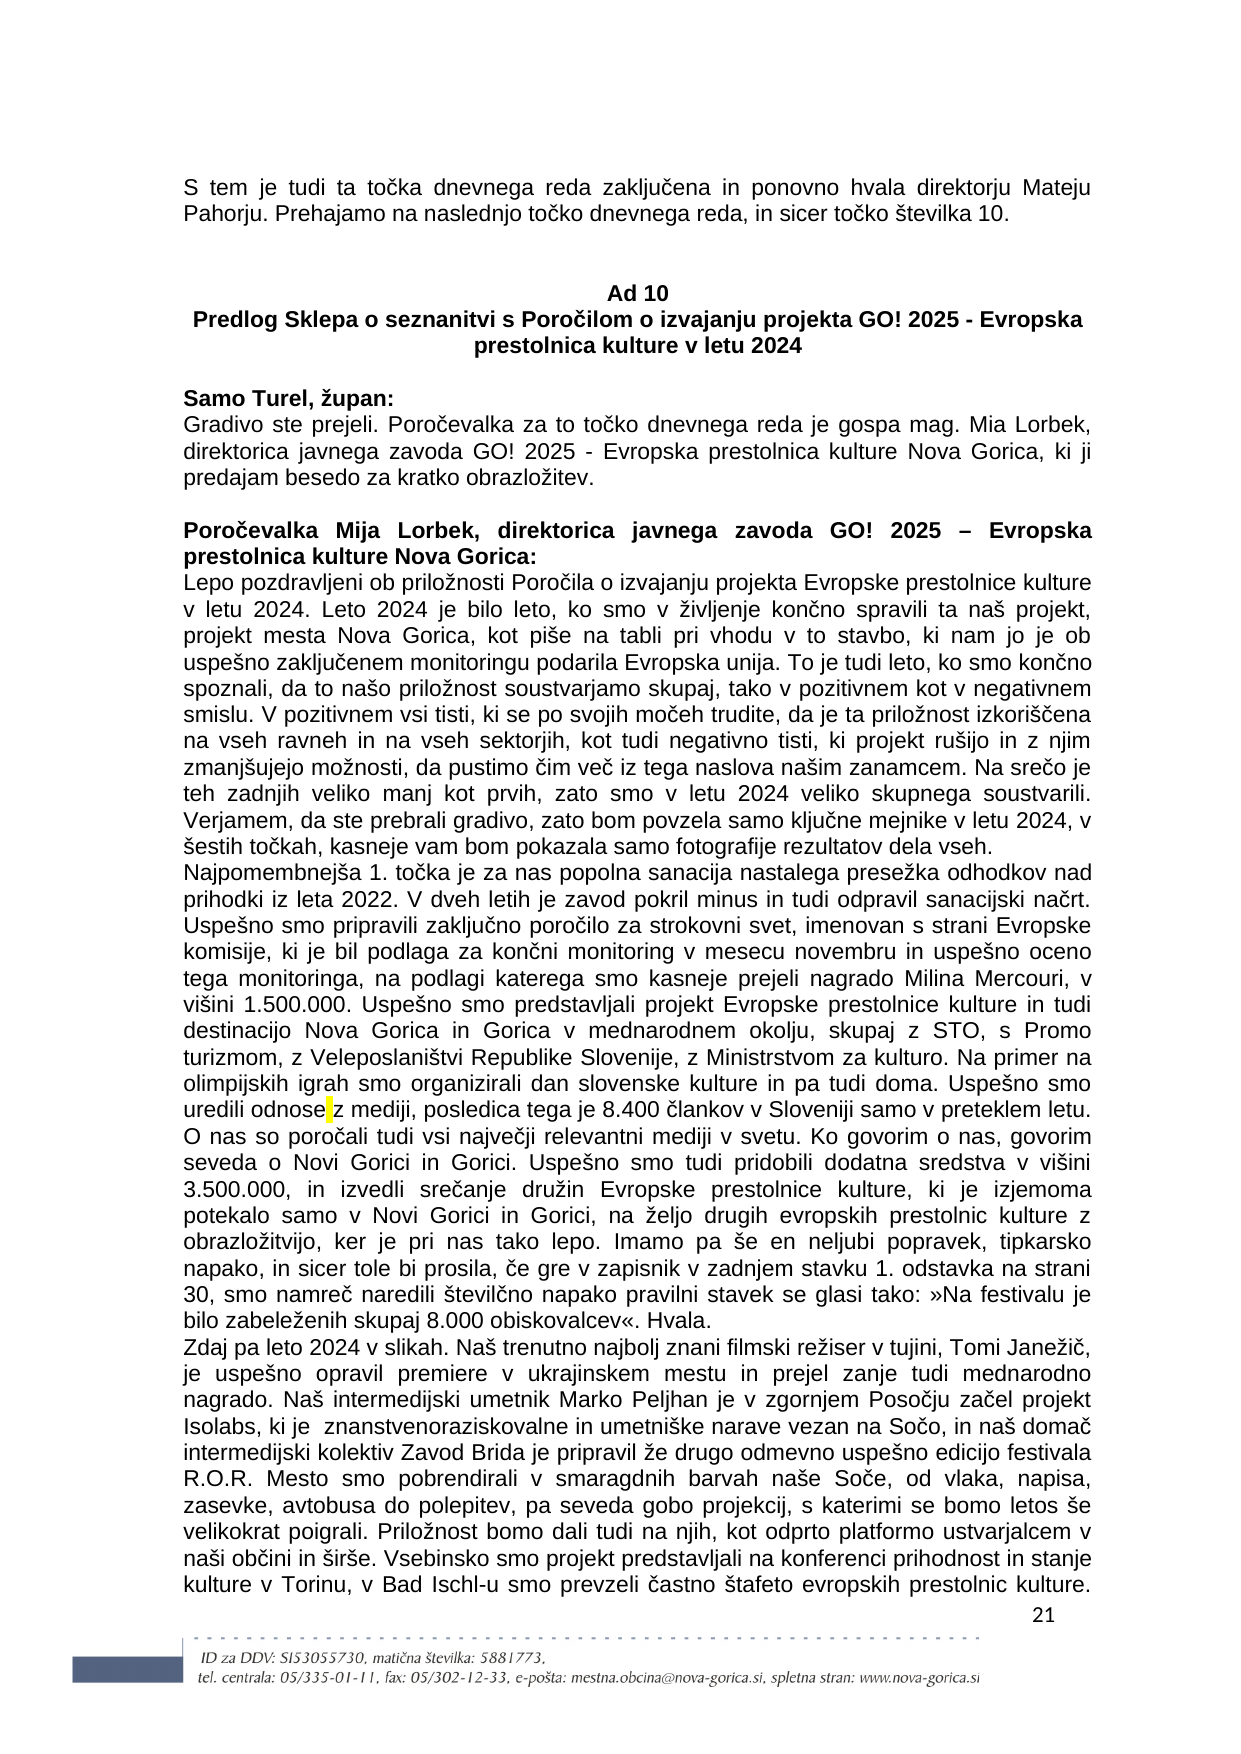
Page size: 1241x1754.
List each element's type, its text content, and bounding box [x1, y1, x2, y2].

text Poročevalka Mija Lorbek, direktorica javnega zavoda GO! 2025 – Evropska prestolnica kulture Nova Gorica: [183, 517, 1092, 569]
text Gradivo ste prejeli. Poročevalka za to točko dnevnega reda je gospa mag. Mia Lorbek, direktorica javnega zavoda GO! 2025 - Evropska prestolnica kulture Nova Gorica, ki ji predajam besedo za kratko obrazložitev. [183, 411, 1092, 490]
text Najpomembnejša 1. točka je za nas popolna sanacija nastalega presežka odhodkov nad prihodki iz leta 2022. V dveh letih je zavod pokril minus in tudi odpravil sanacijski načrt. Uspešno smo pripravili zaključno poročilo za strokovni svet, imenovan s strani Evropske komisije, ki je bil podlaga za končni monitoring v mesecu novembru in uspešno oceno tega monitoringa, na podlagi katerega smo kasneje prejeli nagrado Milina Mercouri, v višini 1.500.000. Uspešno smo predstavljali projekt Evropske prestolnice kulture in tudi destinacijo Nova Gorica in Gorica v mednarodnem okolju, skupaj z STO, s Promo turizmom, z Veleposlaništvi Republike Slovenije, z Ministrstvom za kulturo. Na primer na olimpijskih igrah smo organizirali dan slovenske kulture in pa tudi doma. Uspešno smo uredili odnose z mediji, posledica tega je 8.400 člankov v Sloveniji samo v preteklem letu. O nas so poročali tudi vsi največji relevantni mediji v svetu. Ko govorim o nas, govorim seveda o Novi Gorici in Gorici. Uspešno smo tudi pridobili dodatna sredstva v višini 3.500.000, in izvedli srečanje družin Evropske prestolnice kulture, ki je izjemoma potekalo samo v Novi Gorici in Gorici, na željo drugih evropskih prestolnic kulture z obrazložitvijo, ker je pri nas tako lepo. Imamo pa še en neljubi popravek, tipkarsko napako, in sicer tole bi prosila, če gre v zapisnik v zadnjem stavku 1. odstavka na strani 30, smo namreč naredili številčno napako pravilni stavek se glasi tako: »Na festivalu je bilo zabeleženih skupaj 8.000 obiskovalcev«. Hvala. [183, 859, 1092, 1334]
text Samo Turel, župan: [183, 385, 1092, 411]
text Predlog Sklepa o seznanitvi s Poročilom o izvajanju projekta GO! 2025 - Evropska prestolnica kulture v letu 2024 [183, 306, 1092, 358]
text Lepo pozdravljeni ob priložnosti Poročila o izvajanju projekta Evropske prestolnice kulture v letu 2024. Leto 2024 je bilo leto, ko smo v življenje končno spravili ta naš projekt, projekt mesta Nova Gorica, kot piše na tabli pri vhodu v to stavbo, ki nam jo je ob uspešno zaključenem monitoringu podarila Evropska unija. To je tudi leto, ko smo končno spoznali, da to našo priložnost soustvarjamo skupaj, tako v pozitivnem kot v negativnem smislu. V pozitivnem vsi tisti, ki se po svojih močeh trudite, da je ta priložnost izkoriščena na vseh ravneh in na vseh sektorjih, kot tudi negativno tisti, ki projekt rušijo in z njim zmanjšujejo možnosti, da pustimo čim več iz tega naslova našim zanamcem. Na srečo je teh zadnjih veliko manj kot prvih, zato smo v letu 2024 veliko skupnega soustvarili. Verjamem, da ste prebrali gradivo, zato bom povzela samo ključne mejnike v letu 2024, v šestih točkah, kasneje vam bom pokazala samo fotografije rezultatov dela vseh. [183, 569, 1092, 859]
text S tem je tudi ta točka dnevnega reda zaključena in ponovno hvala direktorju Mateju Pahorju. Prehajamo na naslednjo točko dnevnega reda, in sicer točko številka 10. [183, 174, 1092, 227]
text Zdaj pa leto 2024 v slikah. Naš trenutno najbolj znani filmski režiser v tujini, Tomi Janežič, je uspešno opravil premiere v ukrajinskem mestu in prejel zanje tudi mednarodno nagrado. Naš intermedijski umetnik Marko Peljhan je v zgornjem Posočju začel projekt Isolabs, ki je znanstvenoraziskovalne in umetniške narave vezan na Sočo, in naš domač intermedijski kolektiv Zavod Brida je pripravil že drugo odmevno uspešno edicijo festivala R.O.R. Mesto smo pobrendirali v smaragdnih barvah naše Soče, od vlaka, napisa, zasevke, avtobusa do polepitev, pa seveda gobo projekcij, s katerimi se bomo letos še velikokrat poigrali. Priložnost bomo dali tudi na njih, kot odprto platformo ustvarjalcem v naši občini in širše. Vsebinsko smo projekt predstavljali na konferenci prihodnost in stanje kulture v Torinu, v Bad Ischl-u smo prevzeli častno štafeto evropskih prestolnic kulture. [183, 1334, 1092, 1597]
text Ad 10 [183, 279, 1092, 306]
